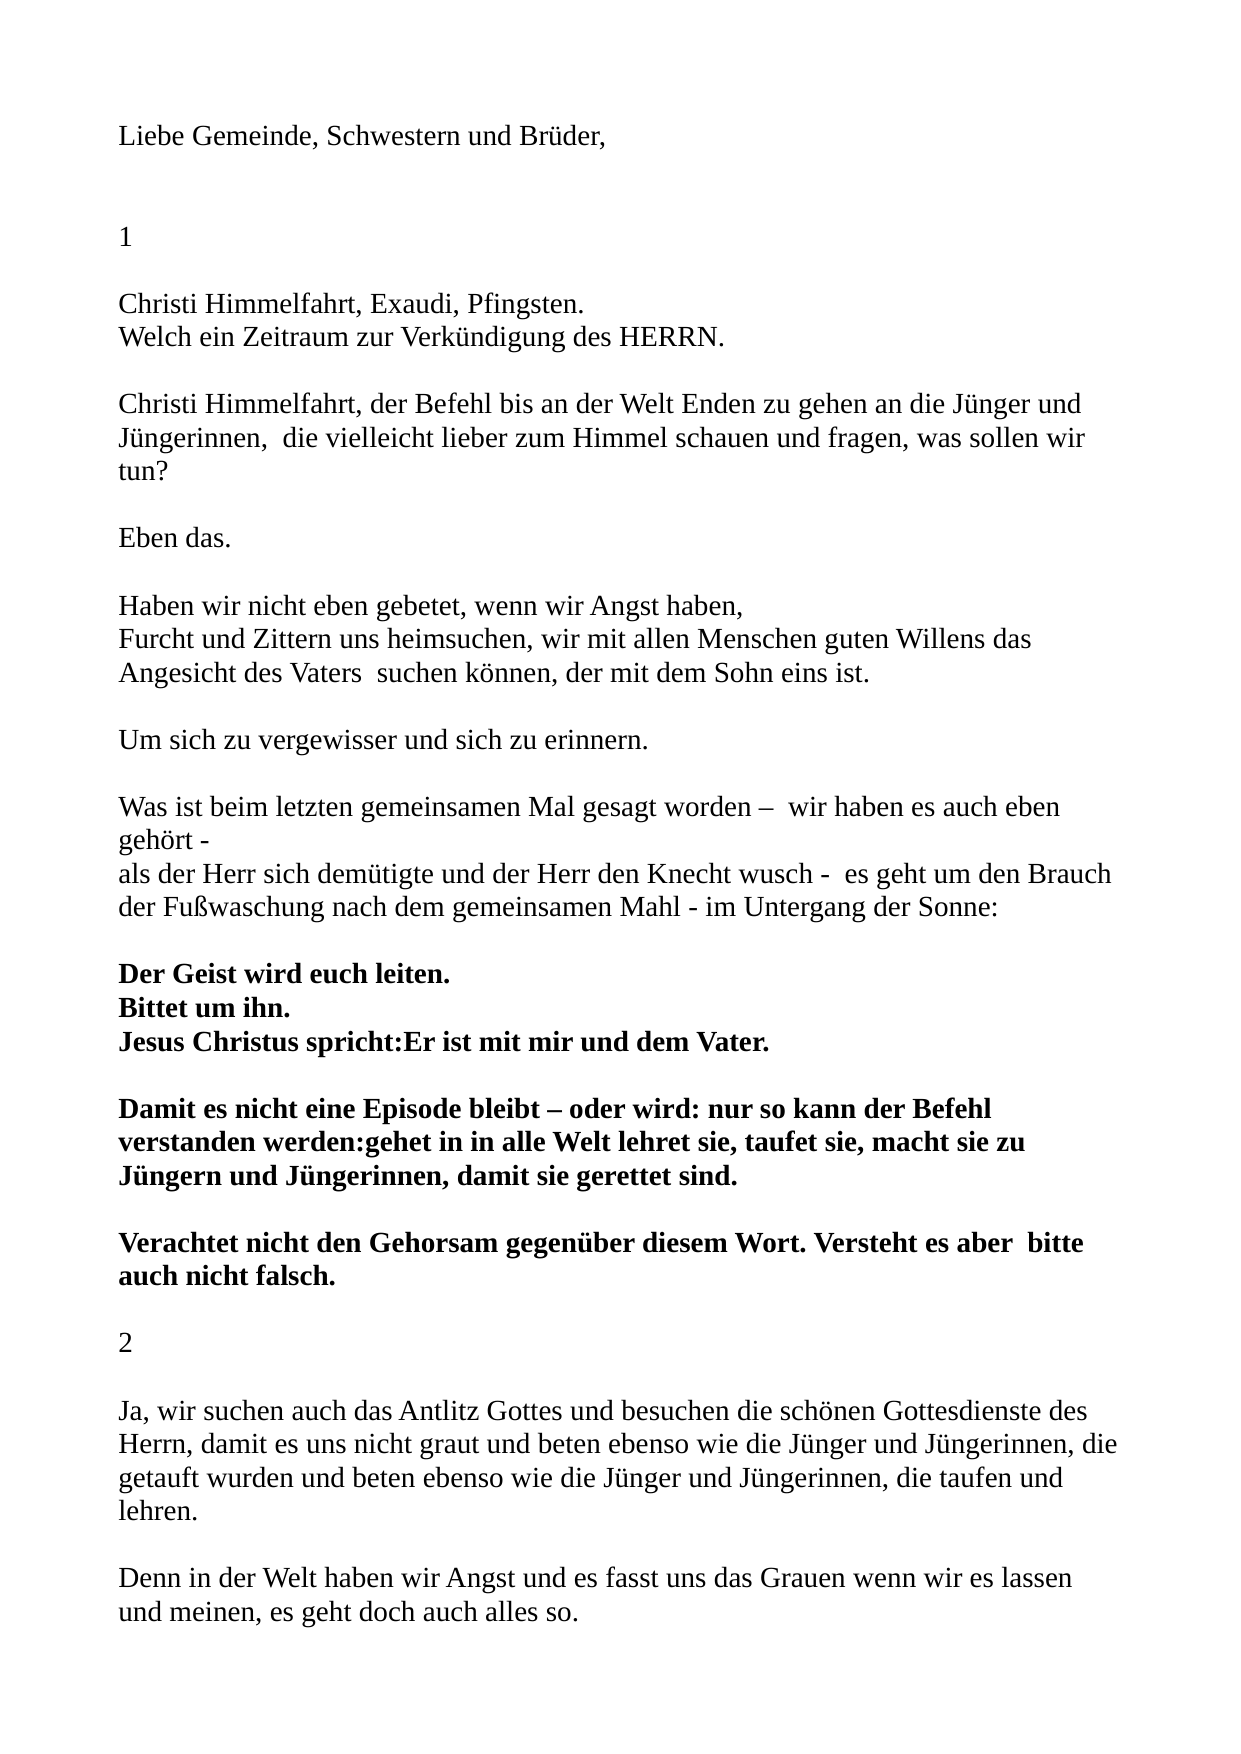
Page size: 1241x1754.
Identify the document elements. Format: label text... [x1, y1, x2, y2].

text 2 [118, 1326, 1122, 1359]
text Haben wir nicht eben gebetet, wenn wir Angst haben, [118, 588, 1122, 621]
text Jesus Christus spricht:Er ist mit mir und dem Vater. [118, 1024, 1122, 1057]
text Damit es nicht eine Episode bleibt – oder wird: nur so kann der Befehl verstanden werden:gehet in in alle Welt lehret sie, taufet sie, macht sie zu Jüngern und Jüngerinnen, damit sie gerettet sind. [118, 1091, 1122, 1191]
text Was ist beim letzten gemeinsamen Mal gesagt worden – wir haben es auch eben gehört - [118, 789, 1122, 856]
text 1 [118, 219, 1122, 252]
text Bittet um ihn. [118, 990, 1122, 1024]
text Christi Himmelfahrt, Exaudi, Pfingsten. [118, 286, 1122, 319]
text Denn in der Welt haben wir Angst und es fasst uns das Grauen wenn wir es lassen und meinen, es geht doch auch alles so. [118, 1560, 1122, 1627]
text Ja, wir suchen auch das Antlitz Gottes und besuchen die schönen Gottesdienste des Herrn, damit es uns nicht graut und beten ebenso wie die Jünger und Jüngerinnen, die getauft wurden und beten ebenso wie die Jünger und Jüngerinnen, die taufen und lehren. [118, 1393, 1122, 1527]
text Liebe Gemeinde, Schwestern und Brüder, [118, 118, 1122, 152]
text Furcht und Zittern uns heimsuchen, wir mit allen Menschen guten Willens das Angesicht des Vaters suchen können, der mit dem Sohn eins ist. [118, 621, 1122, 688]
text Verachtet nicht den Gehorsam gegenüber diesem Wort. Versteht es aber bitte auch nicht falsch. [118, 1225, 1122, 1292]
text Der Geist wird euch leiten. [118, 957, 1122, 990]
text als der Herr sich demütigte und der Herr den Knecht wusch - es geht um den Brauch der Fußwaschung nach dem gemeinsamen Mahl - im Untergang der Sonne: [118, 856, 1122, 923]
text Christi Himmelfahrt, der Befehl bis an der Welt Enden zu gehen an die Jünger und Jüngerinnen, die vielleicht lieber zum Himmel schauen und fragen, was sollen wir tun? [118, 386, 1122, 487]
text Welch ein Zeitraum zur Verkündigung des HERRN. [118, 319, 1122, 353]
text Eben das. [118, 521, 1122, 554]
text Um sich zu vergewisser und sich zu erinnern. [118, 722, 1122, 755]
